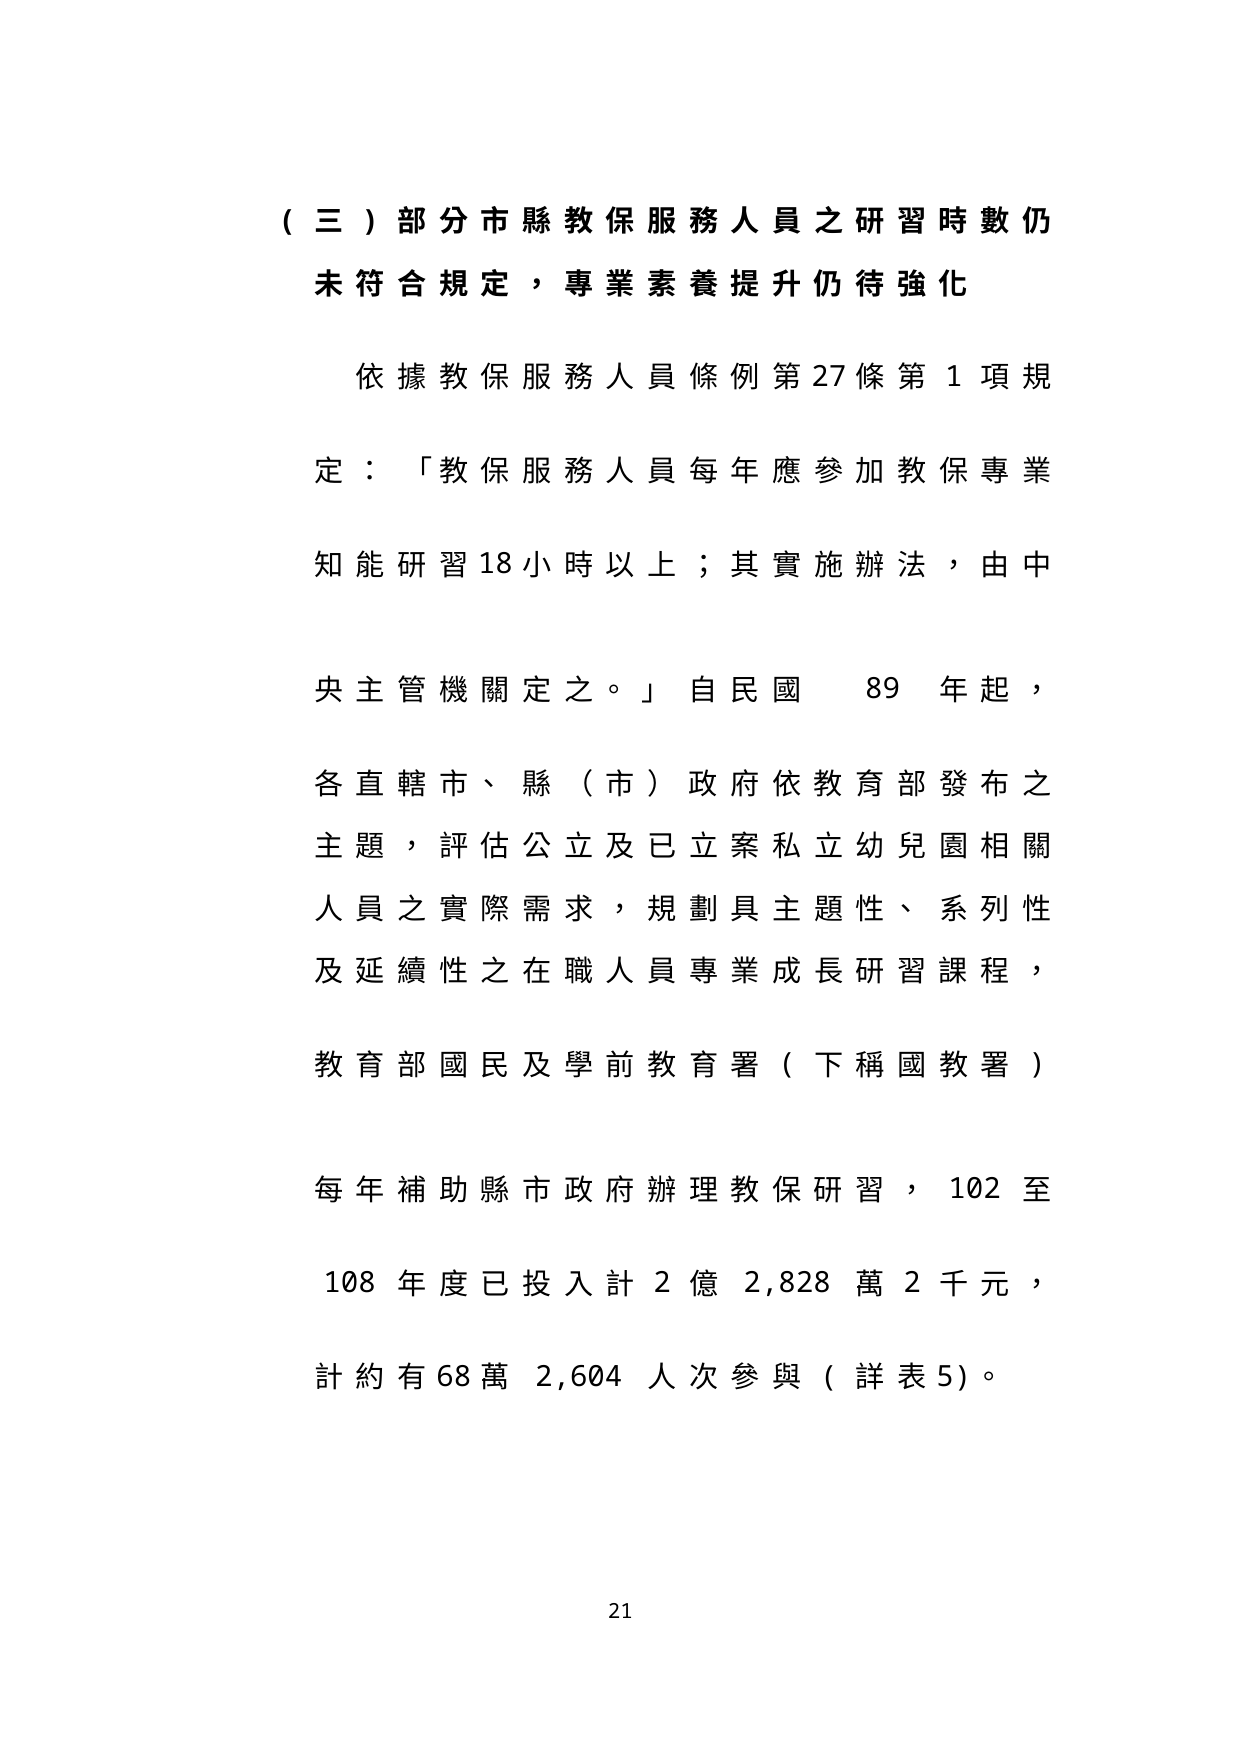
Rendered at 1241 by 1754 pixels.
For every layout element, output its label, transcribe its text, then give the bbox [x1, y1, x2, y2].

text 依據教保服務人員條例第27條第1項規定：「教保服務人員每年應參加教保專業知能研習18小時以上；其實施辦法，由中央主管機關定之。」自民國 89 年起，各直轄市、縣（市）政府依教育部發布之主題，評估公立及已立案私立幼兒園相關人員之實際需求，規劃具主題性、系列性及延續性之在職人員專業成長研習課程，教育部國民及學前教育署(下稱國教署)每年補助縣市政府辦理教保研習，102至108年度已投入計2億2,828萬2千元，計約有68萬2,604人次參與(詳表5)。 [271, 302, 1058, 1427]
text (三)部分市縣教保服務人員之研習時數仍未符合規定，專業素養提升仍待強化 [242, 177, 1058, 302]
